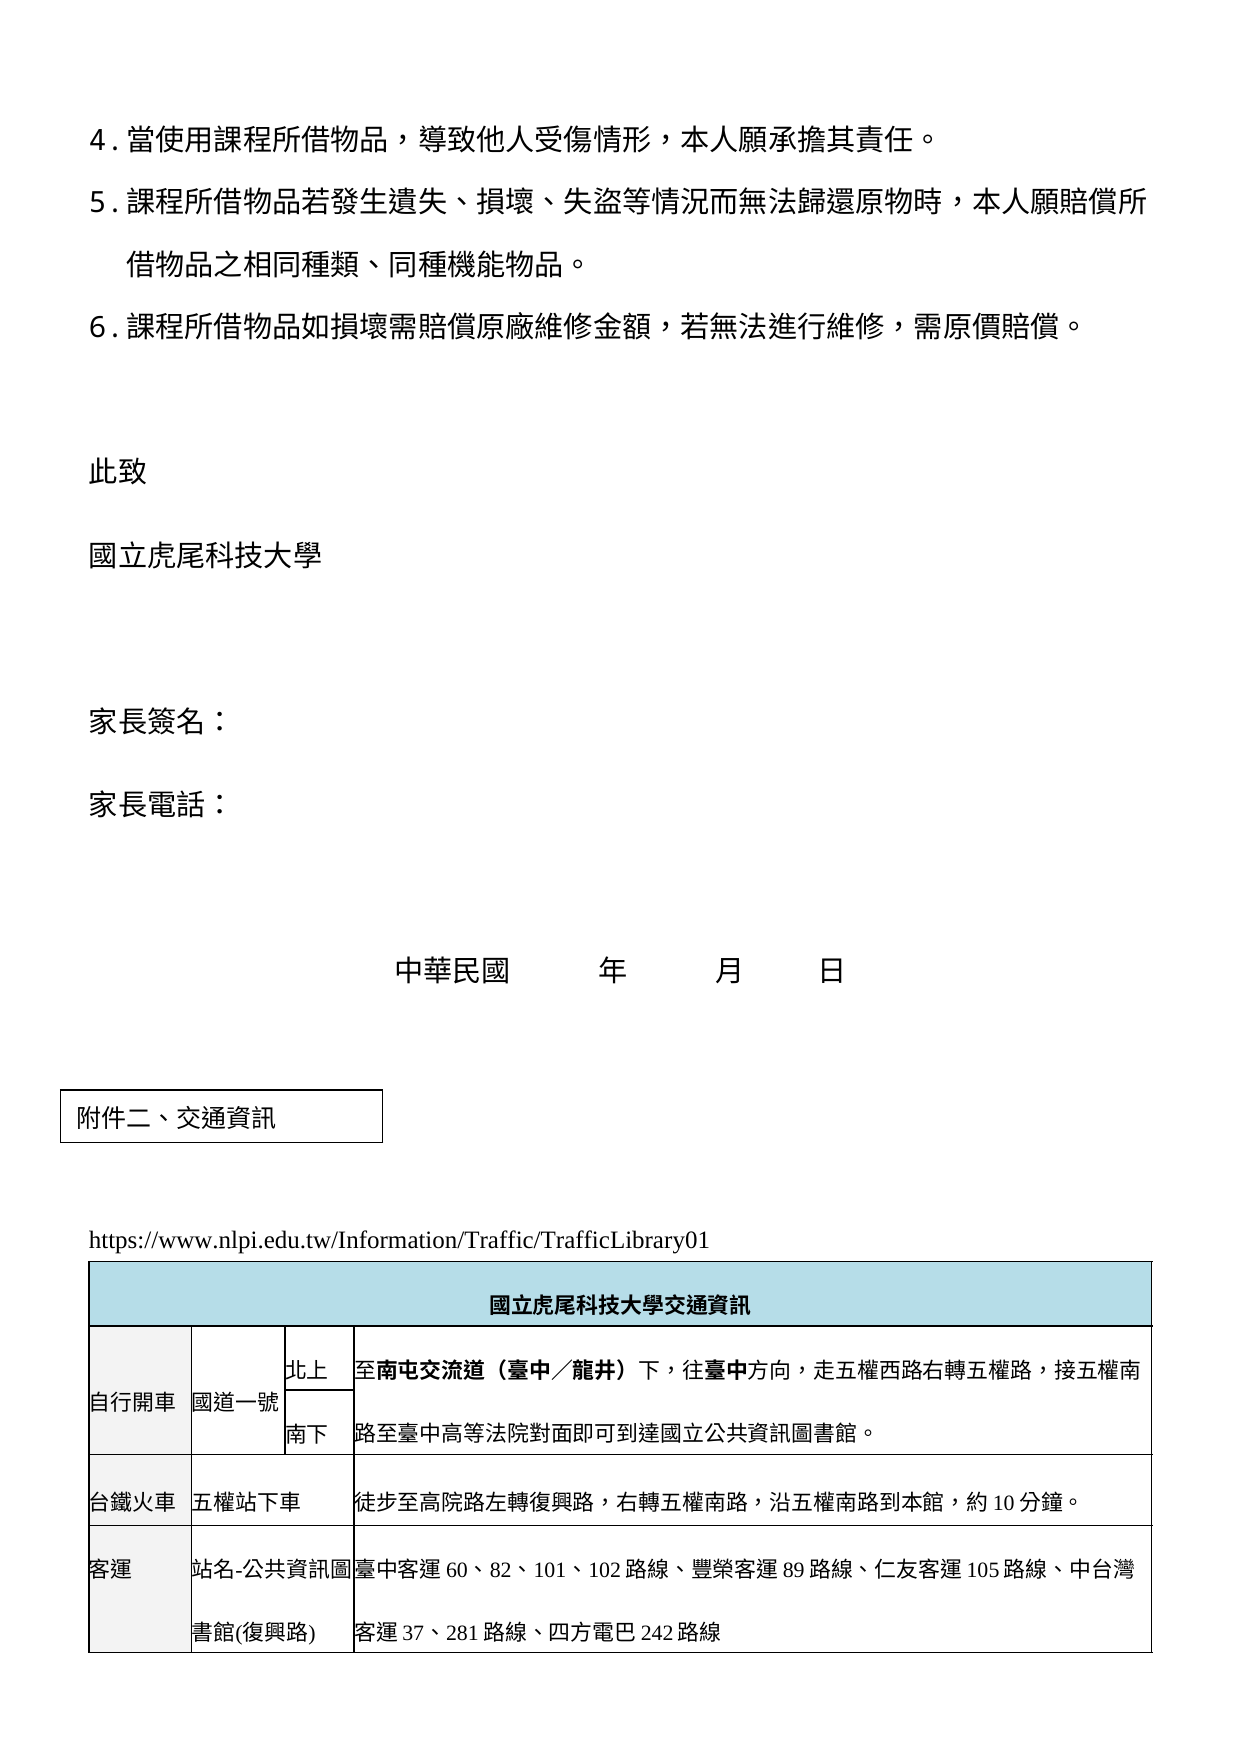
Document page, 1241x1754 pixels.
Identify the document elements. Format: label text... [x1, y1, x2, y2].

table_cell 徒步至高院路左轉復興路，右轉五權南路，沿五權南路到本館，約10分鐘。 [355, 1455, 1151, 1525]
table_cell 五權站下車 [192, 1455, 353, 1525]
table_cell 客運 [90, 1526, 191, 1652]
list 課程所借物品如損壞需賠償原廠維修金額，若無法進行維修，需原價賠償。 [89, 283, 1152, 346]
table_cell 自行開車 [90, 1327, 191, 1454]
table_cell 至南屯交流道（臺中／龍井）下，往臺中方向，走五權西路右轉五權路，接五權南路至臺中高等法院對面即可到達國立公共資訊圖書館。 [355, 1327, 1151, 1454]
list 課程所借物品若發生遺失、損壞、失盜等情況而無法歸還原物時，本人願賠償所借物品之相同種類、同種機能物品。 [89, 158, 1152, 283]
table_cell 國道一號 [192, 1327, 284, 1454]
text https://www.nlpi.edu.tw/Information/Traffic/TrafficLibrary01 [89, 1198, 1152, 1261]
text 國立虎尾科技大學 [89, 512, 1152, 574]
text 此致 [89, 428, 1152, 491]
text 家長電話： [89, 761, 1152, 824]
text 中華民國 年 月 日 [89, 927, 1152, 990]
list 當使用課程所借物品，導致他人受傷情形，本人願承擔其責任。 [89, 96, 1152, 158]
table_cell 台鐵火車 [90, 1455, 191, 1525]
table_cell 臺中客運60、82、101、102路線、豐榮客運89路線、仁友客運105路線、中台灣客運37、281路線、四方電巴242路線 [355, 1526, 1151, 1652]
text 家長簽名： [89, 678, 1152, 740]
table_cell 北上 [286, 1327, 353, 1389]
table_cell 南下 [286, 1391, 353, 1454]
table_cell 站名-公共資訊圖書館(復興路) [192, 1526, 353, 1652]
text 附件二、交通資訊 [76, 1098, 367, 1134]
table_header 國立虎尾科技大學交通資訊 [90, 1262, 1151, 1325]
